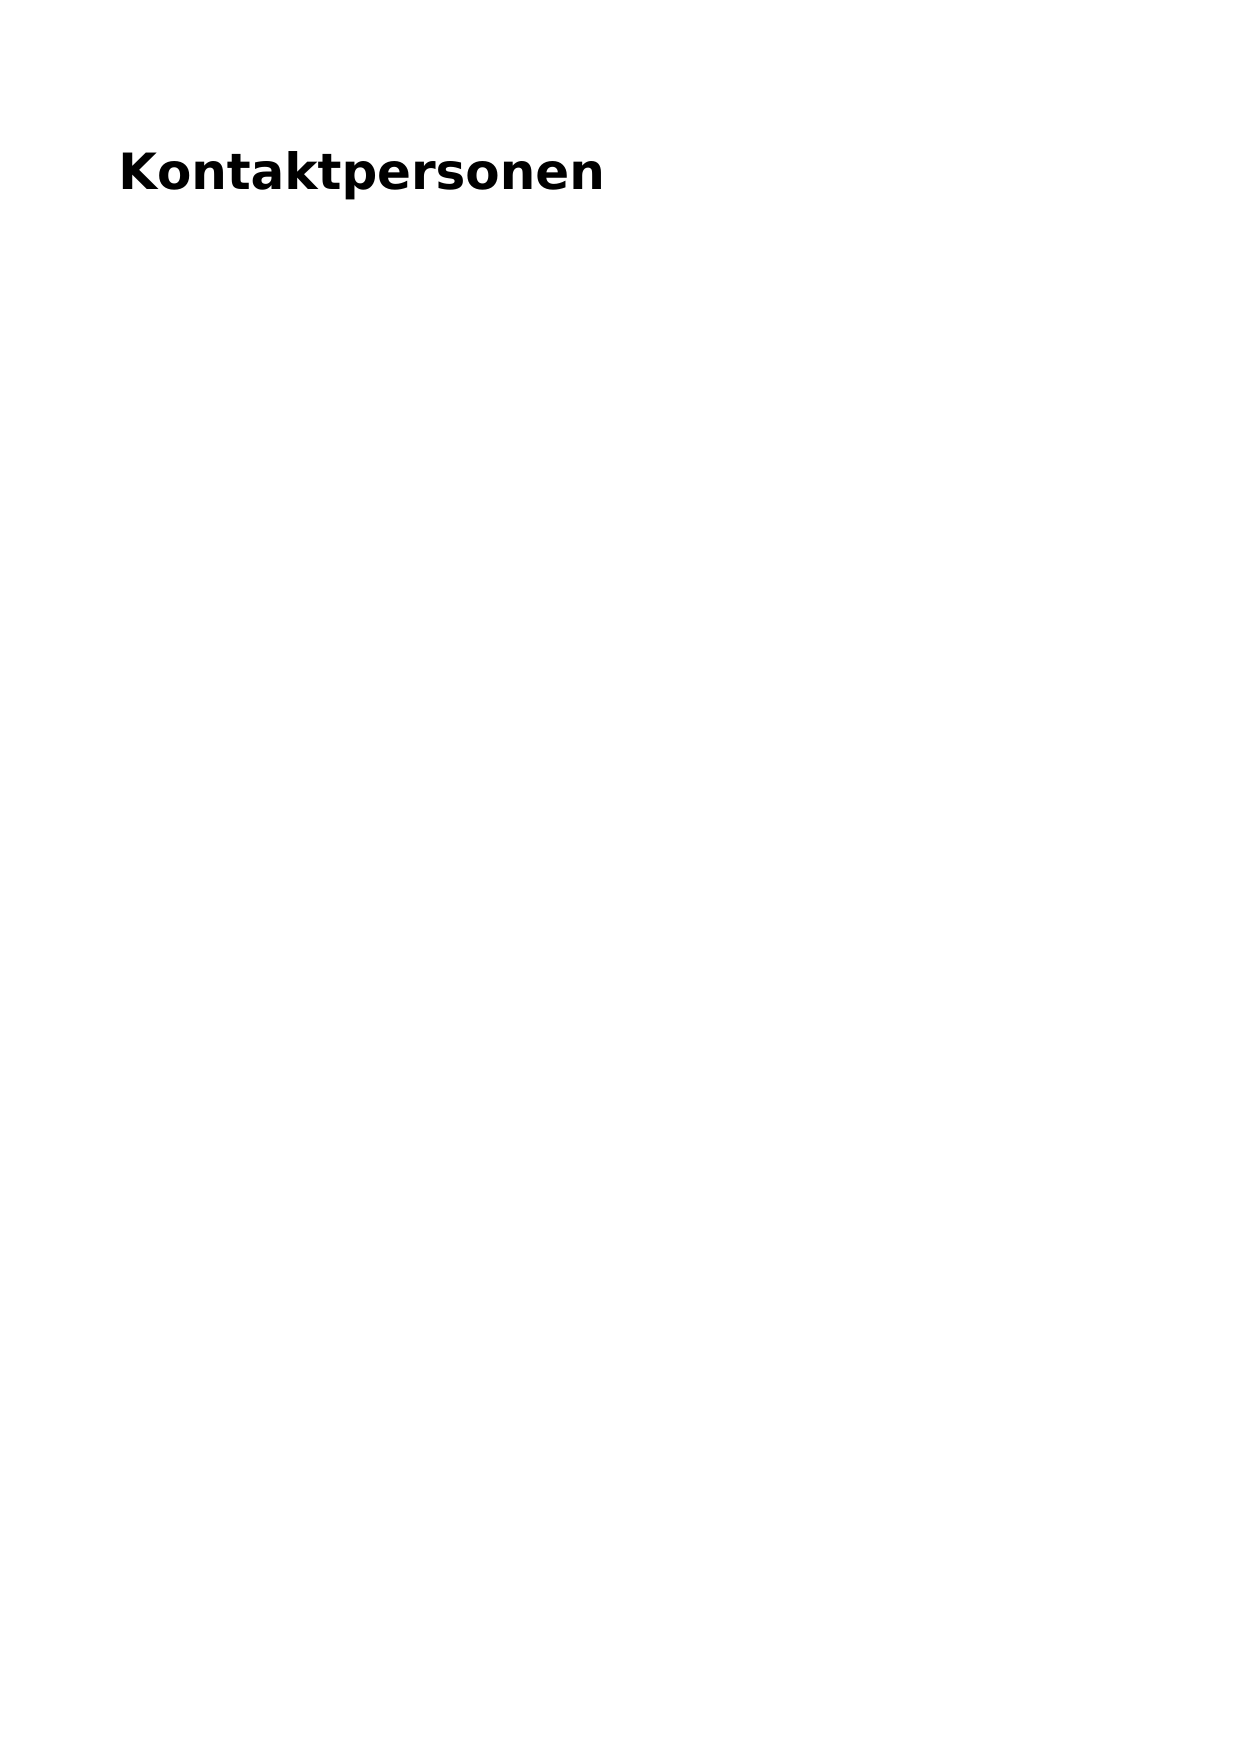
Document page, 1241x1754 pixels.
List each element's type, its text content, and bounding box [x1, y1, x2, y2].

subtitle Kontaktpersonen [118, 143, 1122, 201]
